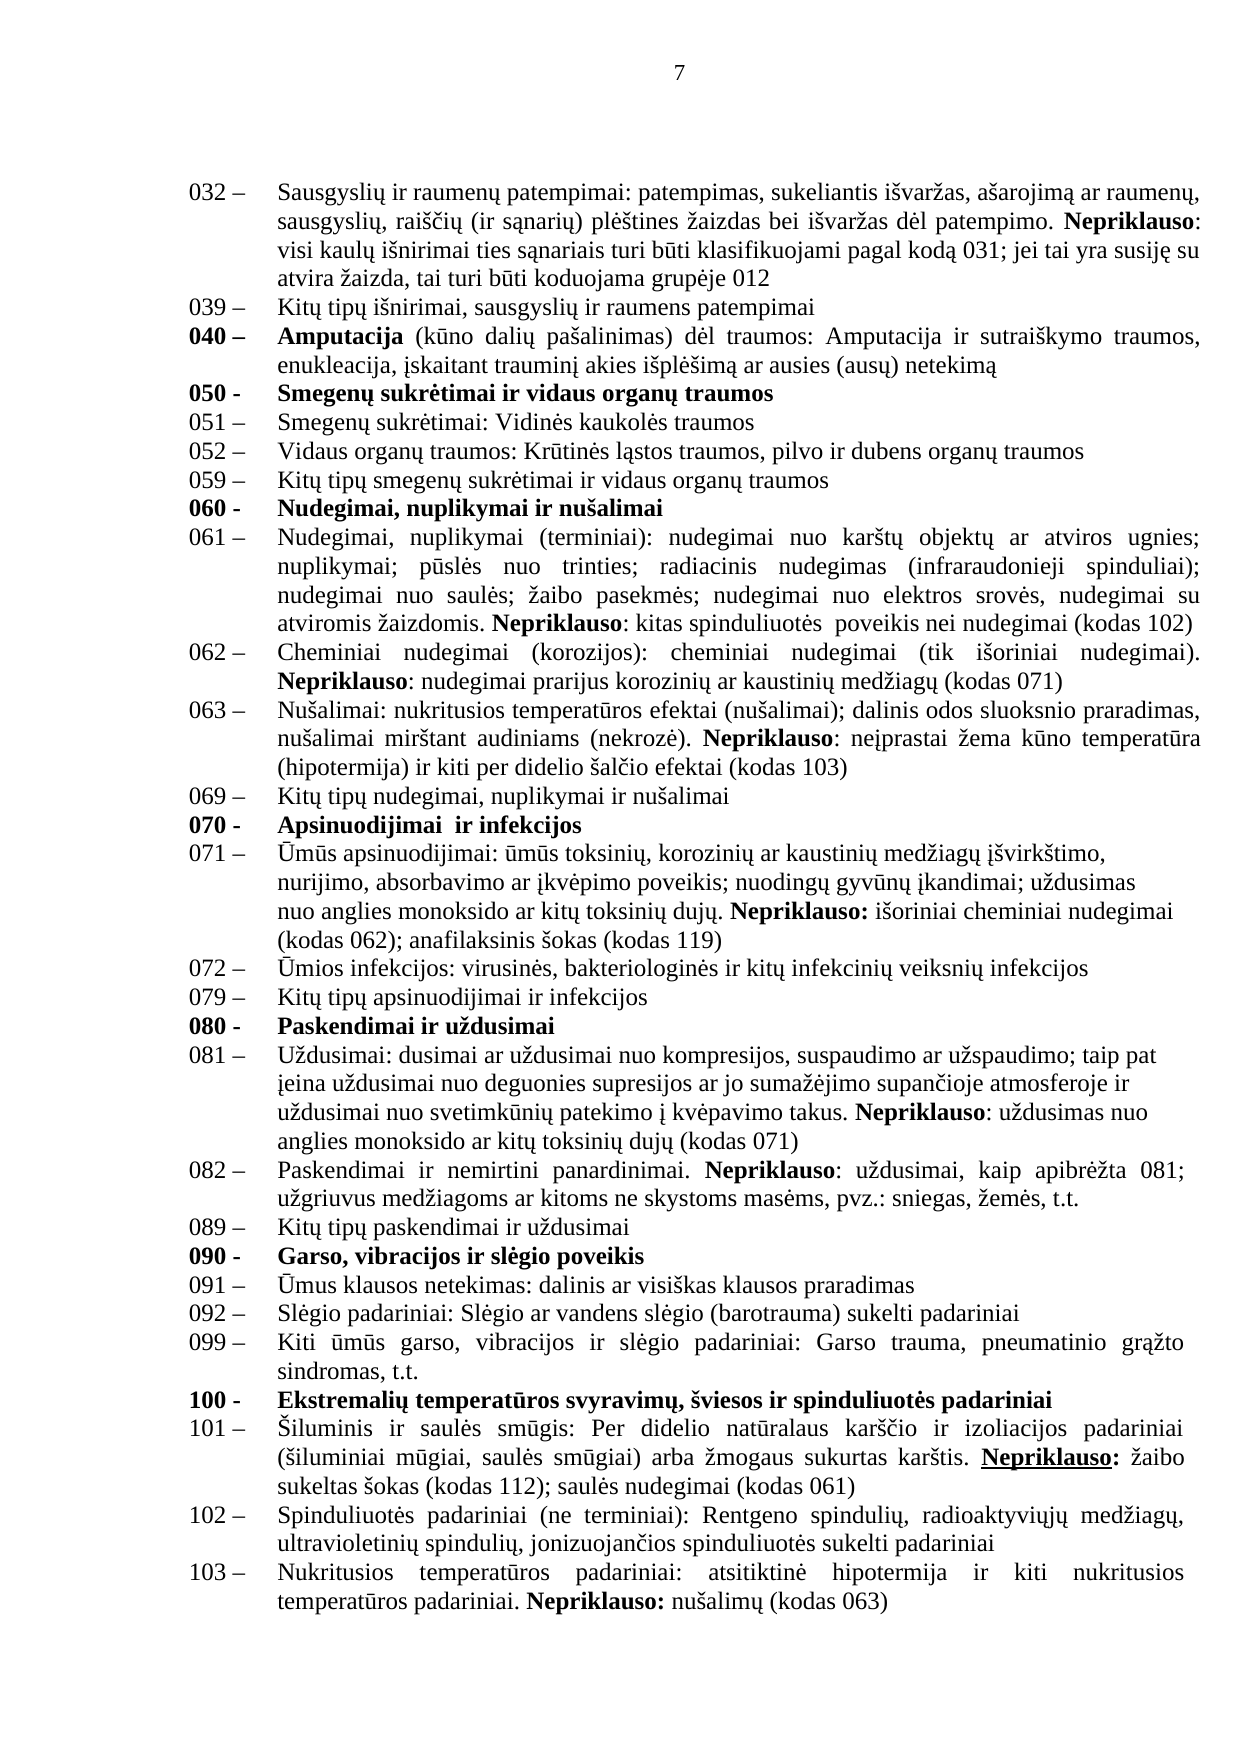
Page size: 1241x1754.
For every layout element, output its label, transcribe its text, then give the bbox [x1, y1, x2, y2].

table_cell 080 - [177, 1011, 266, 1040]
table_cell 052 – [177, 436, 266, 465]
table_cell Nudegimai, nuplikymai ir nušalimai [266, 494, 1212, 522]
table_cell 102 – [177, 1500, 266, 1557]
table_cell Smegenų sukrėtimai: Vidinės kaukolės traumos [266, 407, 1212, 436]
table_cell [1196, 1500, 1209, 1557]
table_cell Ūmus klausos netekimas: dalinis ar visiškas klausos praradimas [266, 1270, 1196, 1298]
table_cell Uždusimai: dusimai ar uždusimai nuo kompresijos, suspaudimo ar užspaudimo; taip pat įeina uždusimai nuo deguonies supresijos ar jo sumažėjimo supančioje atmosferoje ir uždusimai nuo svetimkūnių patekimo į kvėpavimo takus. Nepriklauso: uždusimas nuo anglies monoksido ar kitų toksinių dujų (kodas 071) [266, 1040, 1196, 1155]
table_cell Smegenų sukrėtimai ir vidaus organų traumos [266, 379, 1212, 407]
table_cell 081 – [177, 1040, 266, 1155]
table_cell Kitų tipų smegenų sukrėtimai ir vidaus organų traumos [266, 465, 1212, 493]
table_cell 040 – [177, 321, 266, 378]
table_cell [1196, 1212, 1209, 1241]
table_cell [1196, 1011, 1209, 1040]
table_cell [1163, 1011, 1196, 1040]
table_cell Paskendimai ir uždusimai [266, 1011, 1163, 1040]
table_cell 100 - [177, 1385, 266, 1413]
table_cell 079 – [177, 982, 266, 1011]
table_cell [1196, 1155, 1209, 1212]
table_cell Ūmūs apsinuodijimai: ūmūs toksinių, korozinių ar kaustinių medžiagų įšvirkštimo, nurijimo, absorbavimo ar įkvėpimo poveikis; nuodingų gyvūnų įkandimai; uždusimas nuo anglies monoksido ar kitų toksinių dujų. Nepriklauso: išoriniai cheminiai nudegimai (kodas 062); anafilaksinis šokas (kodas 119) [266, 839, 1212, 953]
table_cell Ekstremalių temperatūros svyravimų, šviesos ir spinduliuotės padariniai [266, 1385, 1196, 1413]
table_cell 099 – [177, 1327, 266, 1385]
table_cell Slėgio padariniai: Slėgio ar vandens slėgio (barotrauma) sukelti padariniai [266, 1299, 1196, 1327]
table_cell Sausgyslių ir raumenų patempimai: patempimas, sukeliantis išvaržas, ašarojimą ar raumenų, sausgyslių, raiščių (ir sąnarių) plėštines žaizdas bei išvaržas dėl patempimo. Nepriklauso: visi kaulų išnirimai ties sąnariais turi būti klasifikuojami pagal kodą 031; jei tai yra susiję su atvira žaizda, tai turi būti koduojama grupėje 012 [266, 177, 1212, 292]
table_cell 050 - [177, 379, 266, 407]
table_cell 101 – [177, 1414, 266, 1500]
table_cell 061 – [177, 522, 266, 637]
table_cell [1196, 1327, 1209, 1385]
table_cell [1196, 1557, 1209, 1615]
table_cell 103 – [177, 1557, 266, 1615]
table_cell Vidaus organų traumos: Krūtinės ląstos traumos, pilvo ir dubens organų traumos [266, 436, 1212, 465]
table_cell [1196, 1241, 1209, 1270]
table_cell [1196, 1040, 1209, 1155]
table_cell Nudegimai, nuplikymai (terminiai): nudegimai nuo karštų objektų ar atviros ugnies; nuplikymai; pūslės nuo trinties; radiacinis nudegimas (infraraudonieji spinduliai); nudegimai nuo saulės; žaibo pasekmės; nudegimai nuo elektros srovės, nudegimai su atviromis žaizdomis. Nepriklauso: kitas spinduliuotės poveikis nei nudegimai (kodas 102) [266, 522, 1212, 637]
table_cell 063 – [177, 695, 266, 781]
table_cell Kitų tipų išnirimai, sausgyslių ir raumens patempimai [266, 292, 1212, 321]
table_cell [1196, 1414, 1209, 1500]
table_cell Kitų tipų paskendimai ir uždusimai [266, 1212, 1196, 1241]
table_cell Spinduliuotės padariniai (ne terminiai): Rentgeno spindulių, radioaktyviųjų medžiagų, ultravioletinių spindulių, jonizuojančios spinduliuotės sukelti padariniai [266, 1500, 1196, 1557]
table_cell 069 – [177, 781, 266, 810]
table_cell 090 - [177, 1241, 266, 1270]
table_cell 032 – [177, 177, 266, 292]
table_cell Kitų tipų apsinuodijimai ir infekcijos [266, 982, 1212, 1011]
table_cell Garso, vibracijos ir slėgio poveikis [266, 1241, 1196, 1270]
table_cell Amputacija (kūno dalių pašalinimas) dėl traumos: Amputacija ir sutraiškymo traumos, enukleacija, įskaitant trauminį akies išplėšimą ar ausies (ausų) netekimą [266, 321, 1212, 378]
table_cell 071 – [177, 839, 266, 953]
table_cell Kiti ūmūs garso, vibracijos ir slėgio padariniai: Garso trauma, pneumatinio grąžto sindromas, t.t. [266, 1327, 1196, 1385]
table_cell 092 – [177, 1299, 266, 1327]
table_cell 089 – [177, 1212, 266, 1241]
table_cell 051 – [177, 407, 266, 436]
table_cell 062 – [177, 637, 266, 695]
table_cell [1196, 1270, 1209, 1298]
table_cell Kitų tipų nudegimai, nuplikymai ir nušalimai [266, 781, 1212, 810]
table_cell 072 – [177, 954, 266, 982]
table_cell [1196, 1385, 1209, 1413]
table_cell Apsinuodijimai ir infekcijos [266, 810, 1212, 838]
table_cell [1196, 1299, 1209, 1327]
table_cell Nukritusios temperatūros padariniai: atsitiktinė hipotermija ir kiti nukritusios temperatūros padariniai. Nepriklauso: nušalimų (kodas 063) [266, 1557, 1196, 1615]
table_cell Paskendimai ir nemirtini panardinimai. Nepriklauso: uždusimai, kaip apibrėžta 081; užgriuvus medžiagoms ar kitoms ne skystoms masėms, pvz.: sniegas, žemės, t.t. [266, 1155, 1196, 1212]
table_cell 059 – [177, 465, 266, 493]
table_cell 070 - [177, 810, 266, 838]
table_cell Šiluminis ir saulės smūgis: Per didelio natūralaus karščio ir izoliacijos padariniai (šiluminiai mūgiai, saulės smūgiai) arba žmogaus sukurtas karštis. Nepriklauso: žaibo sukeltas šokas (kodas 112); saulės nudegimai (kodas 061) [266, 1414, 1196, 1500]
table_cell 060 - [177, 494, 266, 522]
table_cell 091 – [177, 1270, 266, 1298]
table_cell Cheminiai nudegimai (korozijos): cheminiai nudegimai (tik išoriniai nudegimai). Nepriklauso: nudegimai prarijus korozinių ar kaustinių medžiagų (kodas 071) [266, 637, 1212, 695]
table_cell 082 – [177, 1155, 266, 1212]
table_cell Nušalimai: nukritusios temperatūros efektai (nušalimai); dalinis odos sluoksnio praradimas, nušalimai mirštant audiniams (nekrozė). Nepriklauso: neįprastai žema kūno temperatūra (hipotermija) ir kiti per didelio šalčio efektai (kodas 103) [266, 695, 1212, 781]
table_cell Ūmios infekcijos: virusinės, bakteriologinės ir kitų infekcinių veiksnių infekcijos [266, 954, 1212, 982]
table_cell 039 – [177, 292, 266, 321]
